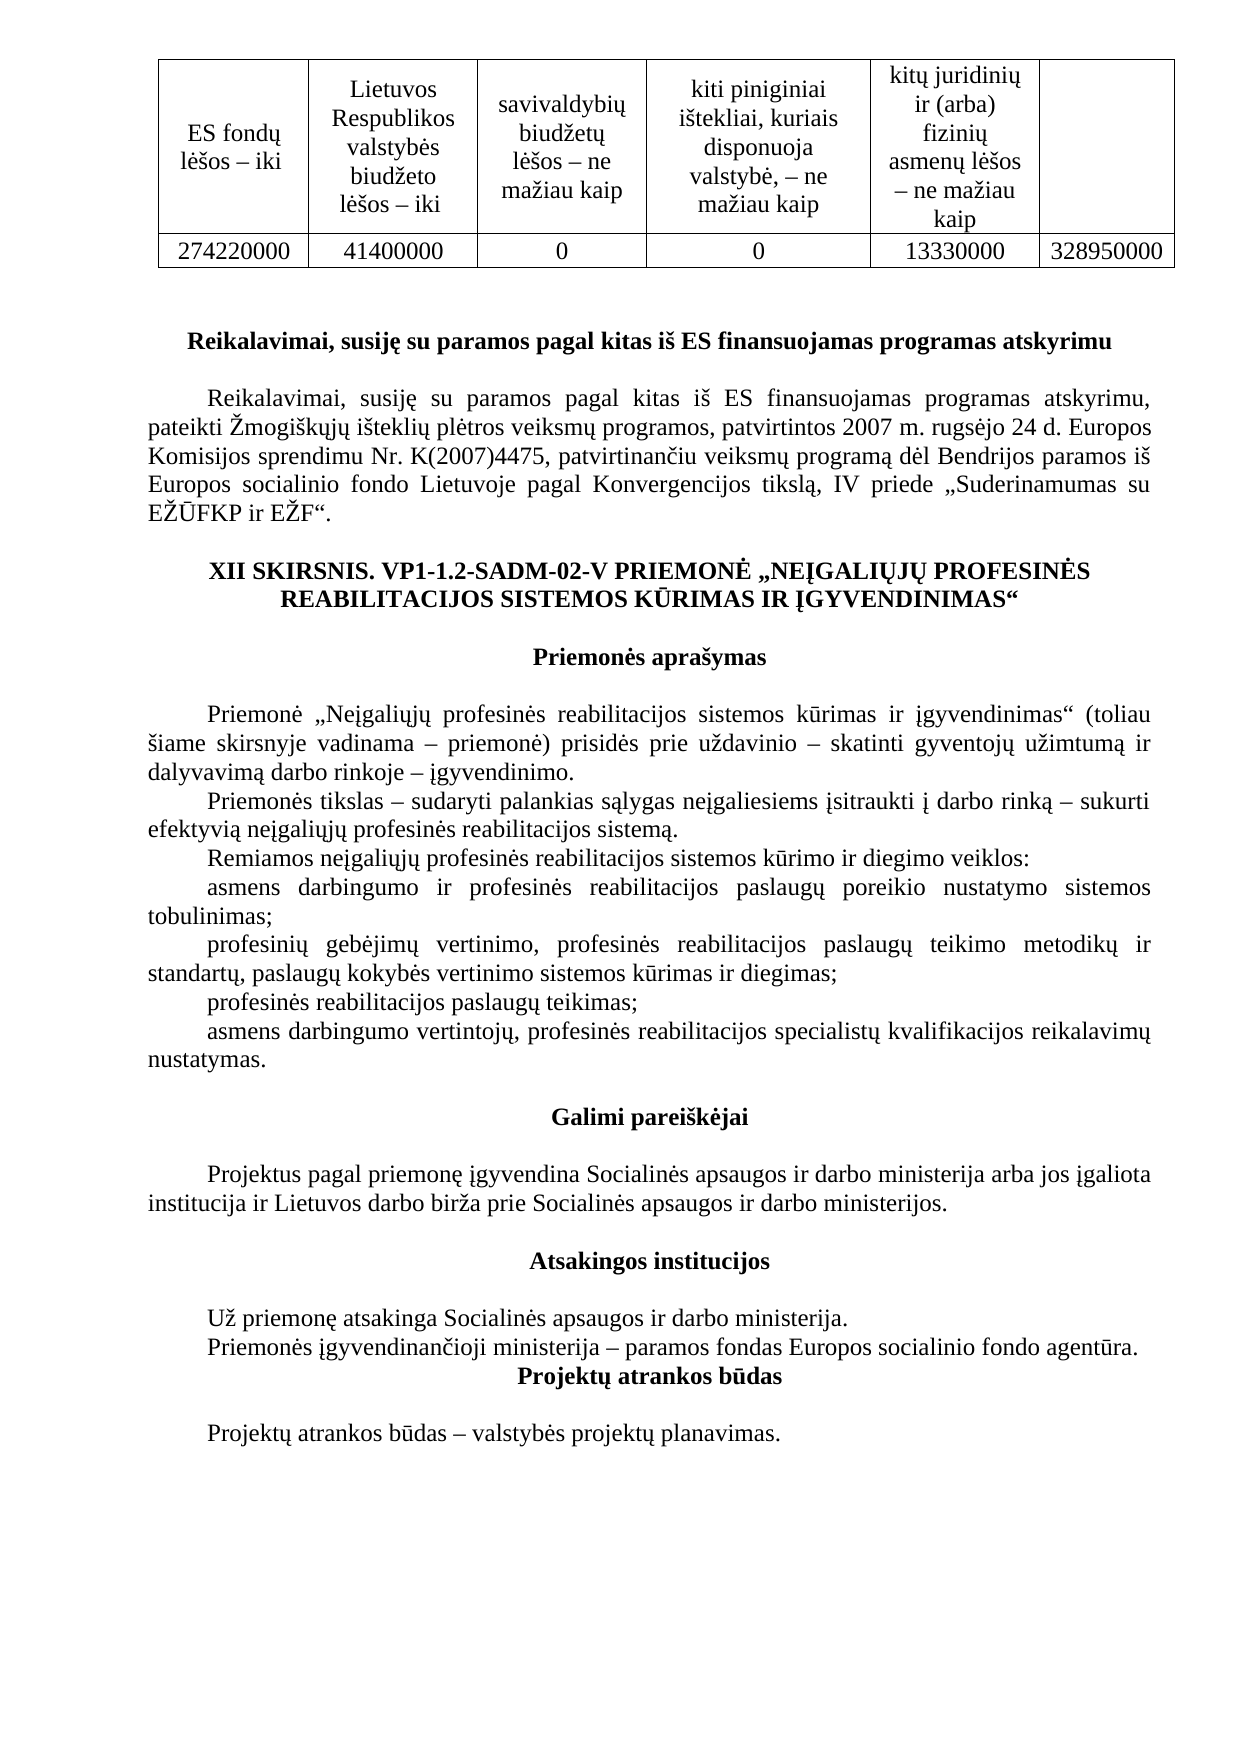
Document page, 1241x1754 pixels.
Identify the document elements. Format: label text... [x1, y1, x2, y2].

text Priemonės įgyvendinančioji ministerija – paramos fondas Europos socialinio fondo agentūra. [148, 1332, 1152, 1361]
table_cell 0 [647, 234, 870, 267]
text Projektus pagal priemonę įgyvendina Socialinės apsaugos ir darbo ministerija arba jos įgaliota institucija ir Lietuvos darbo birža prie Socialinės apsaugos ir darbo ministerijos. [148, 1159, 1152, 1217]
text Remiamos neįgaliųjų profesinės reabilitacijos sistemos kūrimo ir diegimo veiklos: [148, 843, 1152, 872]
text Priemonė „Neįgaliųjų profesinės reabilitacijos sistemos kūrimas ir įgyvendinimas“ (toliau šiame skirsnyje vadinama – priemonė) prisidės prie uždavinio – skatinti gyventojų užimtumą ir dalyvavimą darbo rinkoje – įgyvendinimo. [148, 699, 1152, 786]
table_cell 13330000 [871, 234, 1039, 267]
table_cell kiti piniginiai ištekliai, kuriais disponuoja valstybė, – ne mažiau kaip [647, 60, 870, 233]
text profesinės reabilitacijos paslaugų teikimas; [148, 987, 1152, 1016]
table_header [1040, 60, 1174, 233]
table_cell 274220000 [159, 234, 308, 267]
text Reikalavimai, susiję su paramos pagal kitas iš ES finansuojamas programas atskyrimu [148, 326, 1152, 354]
table_cell ES fondų lėšos – iki [159, 60, 308, 233]
text Galimi pareiškėjai [148, 1102, 1152, 1131]
text asmens darbingumo ir profesinės reabilitacijos paslaugų poreikio nustatymo sistemos tobulinimas; [148, 872, 1152, 929]
table_cell 328950000 [1040, 234, 1174, 267]
table_cell 41400000 [309, 234, 477, 267]
text XII SKIRSNIS. VP1-1.2-SADM-02-V PRIEMONĖ „NEĮGALIŲJŲ PROFESINĖS REABILITACIJOS SISTEMOS KŪRIMAS IR ĮGYVENDINIMAS“ [148, 556, 1152, 613]
text Projektų atrankos būdas – valstybės projektų planavimas. [148, 1418, 1152, 1447]
table_cell kitų juridinių ir (arba) fizinių asmenų lėšos – ne mažiau kaip [871, 60, 1039, 233]
table_cell savivaldybių biudžetų lėšos – ne mažiau kaip [478, 60, 646, 233]
text Reikalavimai, susiję su paramos pagal kitas iš ES finansuojamas programas atskyrimu, pateikti Žmogiškųjų išteklių plėtros veiksmų programos, patvirtintos 2007 m. rugsėjo 24 d. Europos Komisijos sprendimu Nr. K(2007)4475, patvirtinančiu veiksmų programą dėl Bendrijos paramos iš Europos socialinio fondo Lietuvoje pagal Konvergencijos tikslą, IV priede „Suderinamumas su EŽŪFKP ir EŽF“. [148, 383, 1152, 527]
text Priemonės tikslas – sudaryti palankias sąlygas neįgaliesiems įsitraukti į darbo rinką – sukurti efektyvią neįgaliųjų profesinės reabilitacijos sistemą. [148, 786, 1152, 843]
text Priemonės aprašymas [148, 642, 1152, 671]
text asmens darbingumo vertintojų, profesinės reabilitacijos specialistų kvalifikacijos reikalavimų nustatymas. [148, 1016, 1152, 1073]
table_cell 0 [478, 234, 646, 267]
table_cell Lietuvos Respublikos valstybės biudžeto lėšos – iki [309, 60, 477, 233]
text Už priemonę atsakinga Socialinės apsaugos ir darbo ministerija. [148, 1303, 1152, 1332]
text profesinių gebėjimų vertinimo, profesinės reabilitacijos paslaugų teikimo metodikų ir standartų, paslaugų kokybės vertinimo sistemos kūrimas ir diegimas; [148, 929, 1152, 987]
text Projektų atrankos būdas [148, 1361, 1152, 1389]
text Atsakingos institucijos [148, 1246, 1152, 1274]
